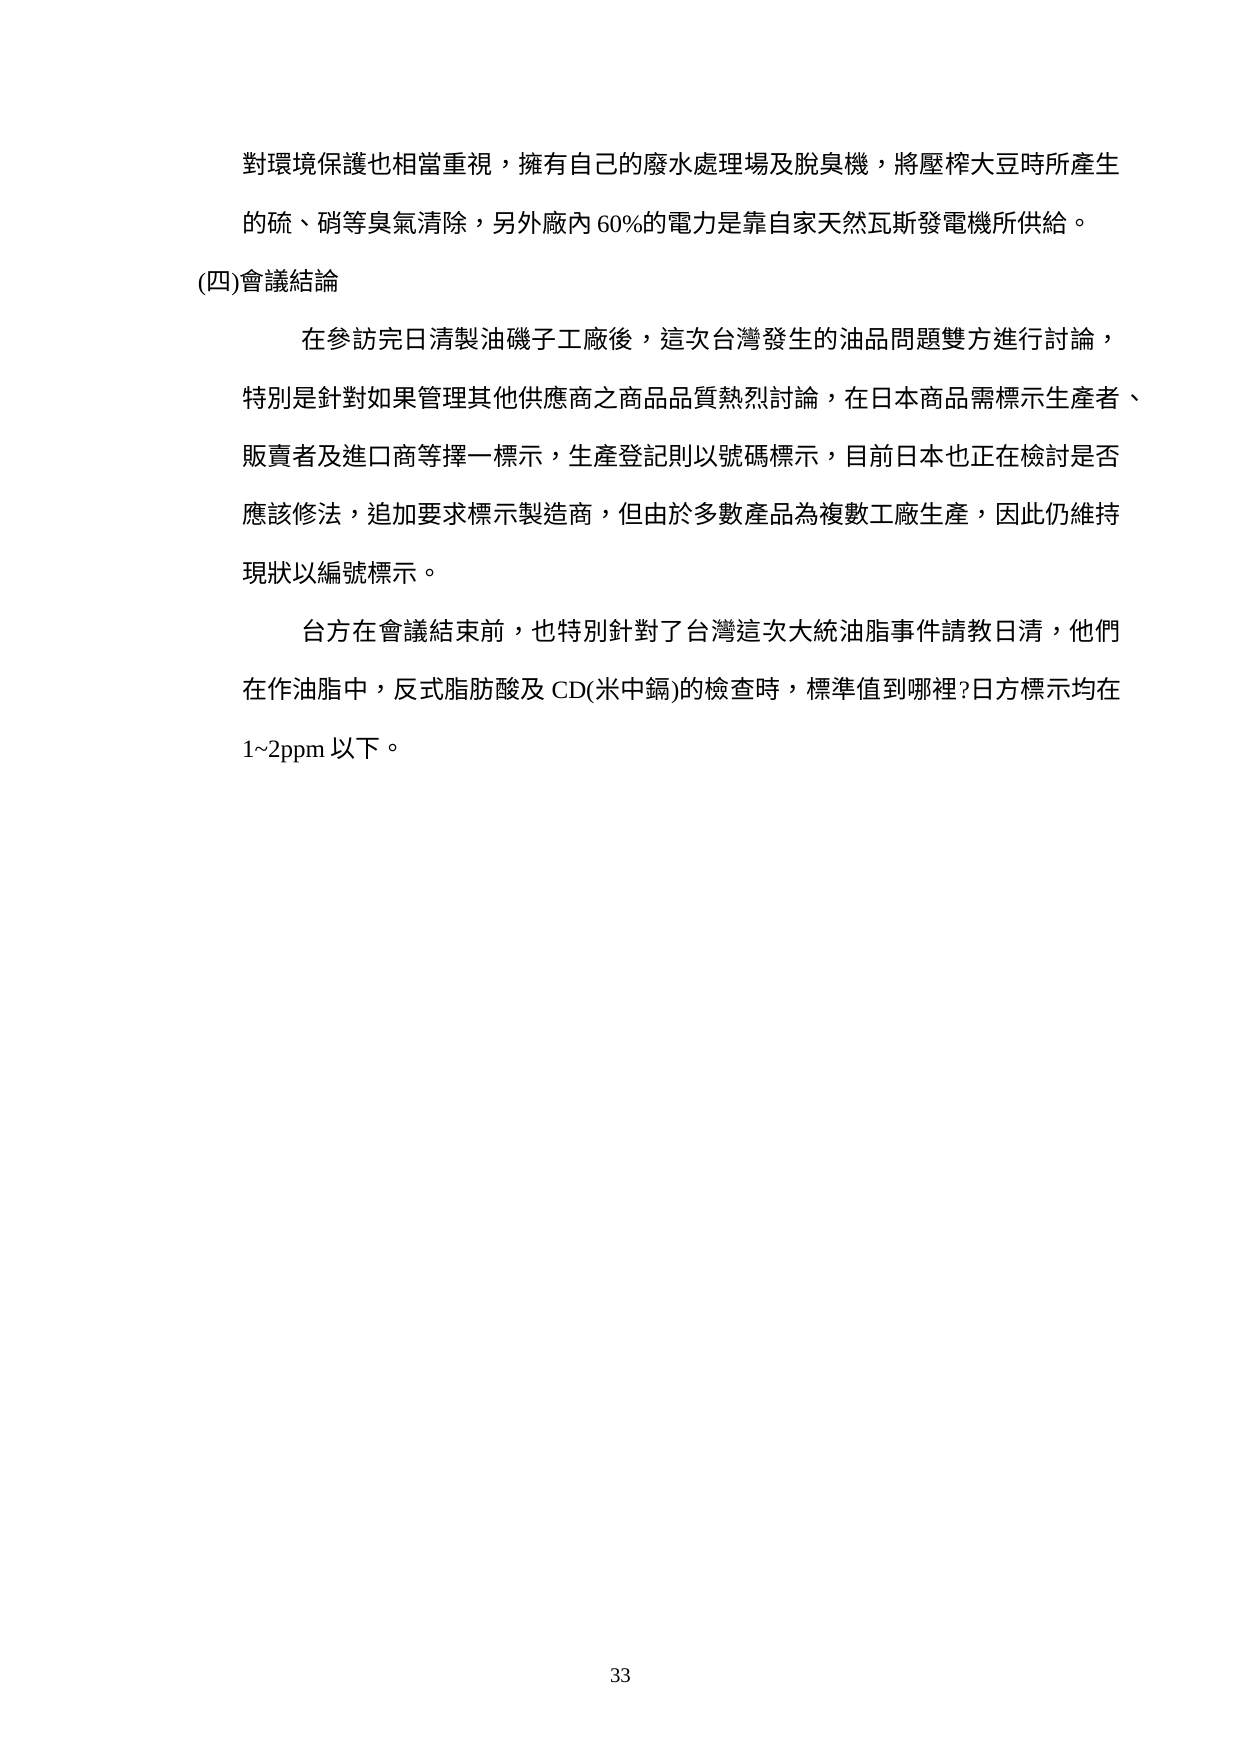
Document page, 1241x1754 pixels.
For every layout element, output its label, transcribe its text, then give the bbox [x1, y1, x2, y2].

text 對環境保護也相當重視，擁有自己的廢水處理場及脫臭機，將壓榨大豆時所產生的硫、硝等臭氣清除，另外廠內60%的電力是靠自家天然瓦斯發電機所供給。 [242, 127, 1122, 244]
text 台方在會議結束前，也特別針對了台灣這次大統油脂事件請教日清，他們在作油脂中，反式脂肪酸及CD(米中鎘)的檢查時，標準值到哪裡?日方標示均在1~2ppm以下。 [242, 594, 1122, 769]
text 在參訪完日清製油磯子工廠後，這次台灣發生的油品問題雙方進行討論，特別是針對如果管理其他供應商之商品品質熱烈討論，在日本商品需標示生產者、販賣者及進口商等擇一標示，生產登記則以號碼標示，目前日本也正在檢討是否應該修法，追加要求標示製造商，但由於多數產品為複數工廠生產，因此仍維持現狀以編號標示。 [242, 302, 1122, 594]
list 會議結論 [198, 244, 1122, 302]
